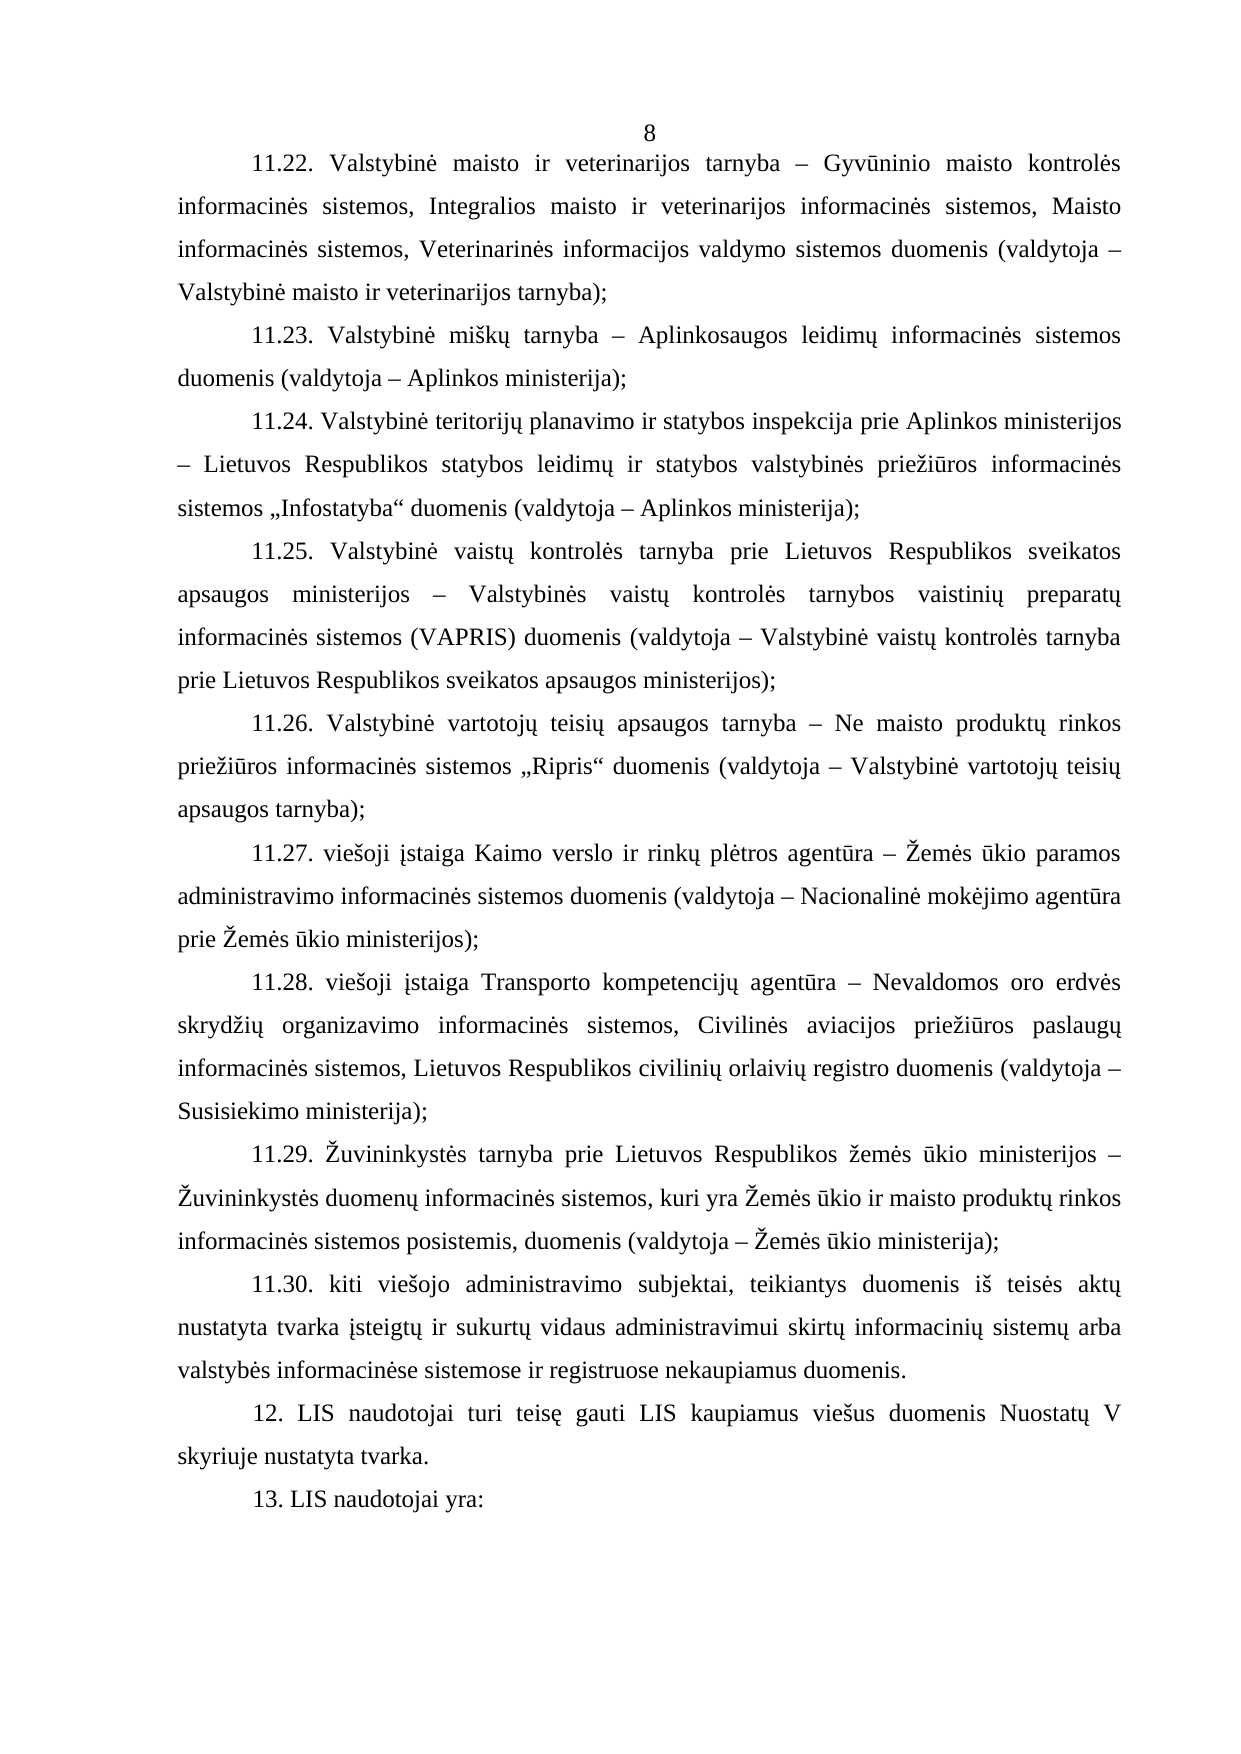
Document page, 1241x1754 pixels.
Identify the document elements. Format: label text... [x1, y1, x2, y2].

text 11.26. Valstybinė vartotojų teisių apsaugos tarnyba – Ne maisto produktų rinkos priežiūros informacinės sistemos „Ripris“ duomenis (valdytoja – Valstybinė vartotojų teisių apsaugos tarnyba); [177, 708, 1122, 823]
text 11.30. kiti viešojo administravimo subjektai, teikiantys duomenis iš teisės aktų nustatyta tvarka įsteigtų ir sukurtų vidaus administravimui skirtų informacinių sistemų arba valstybės informacinėse sistemose ir registruose nekaupiamus duomenis. [177, 1269, 1122, 1384]
text 12. LIS naudotojai turi teisę gauti LIS kaupiamus viešus duomenis Nuostatų V skyriuje nustatyta tvarka. [177, 1398, 1122, 1470]
text 11.25. Valstybinė vaistų kontrolės tarnyba prie Lietuvos Respublikos sveikatos apsaugos ministerijos – Valstybinės vaistų kontrolės tarnybos vaistinių preparatų informacinės sistemos (VAPRIS) duomenis (valdytoja – Valstybinė vaistų kontrolės tarnyba prie Lietuvos Respublikos sveikatos apsaugos ministerijos); [177, 536, 1122, 694]
text 11.29. Žuvininkystės tarnyba prie Lietuvos Respublikos žemės ūkio ministerijos – Žuvininkystės duomenų informacinės sistemos, kuri yra Žemės ūkio ir maisto produktų rinkos informacinės sistemos posistemis, duomenis (valdytoja – Žemės ūkio ministerija); [177, 1139, 1122, 1254]
text 11.28. viešoji įstaiga Transporto kompetencijų agentūra – Nevaldomos oro erdvės skrydžių organizavimo informacinės sistemos, Civilinės aviacijos priežiūros paslaugų informacinės sistemos, Lietuvos Respublikos civilinių orlaivių registro duomenis (valdytoja – Susisiekimo ministerija); [177, 967, 1122, 1125]
text 11.27. viešoji įstaiga Kaimo verslo ir rinkų plėtros agentūra – Žemės ūkio paramos administravimo informacinės sistemos duomenis (valdytoja – Nacionalinė mokėjimo agentūra prie Žemės ūkio ministerijos); [177, 838, 1122, 953]
text 11.24. Valstybinė teritorijų planavimo ir statybos inspekcija prie Aplinkos ministerijos – Lietuvos Respublikos statybos leidimų ir statybos valstybinės priežiūros informacinės sistemos „Infostatyba“ duomenis (valdytoja – Aplinkos ministerija); [177, 406, 1122, 521]
text 11.23. Valstybinė miškų tarnyba – Aplinkosaugos leidimų informacinės sistemos duomenis (valdytoja – Aplinkos ministerija); [177, 320, 1122, 392]
text 13. LIS naudotojai yra: [177, 1484, 1122, 1513]
text 11.22. Valstybinė maisto ir veterinarijos tarnyba – Gyvūninio maisto kontrolės informacinės sistemos, Integralios maisto ir veterinarijos informacinės sistemos, Maisto informacinės sistemos, Veterinarinės informacijos valdymo sistemos duomenis (valdytoja – Valstybinė maisto ir veterinarijos tarnyba); [177, 148, 1122, 306]
